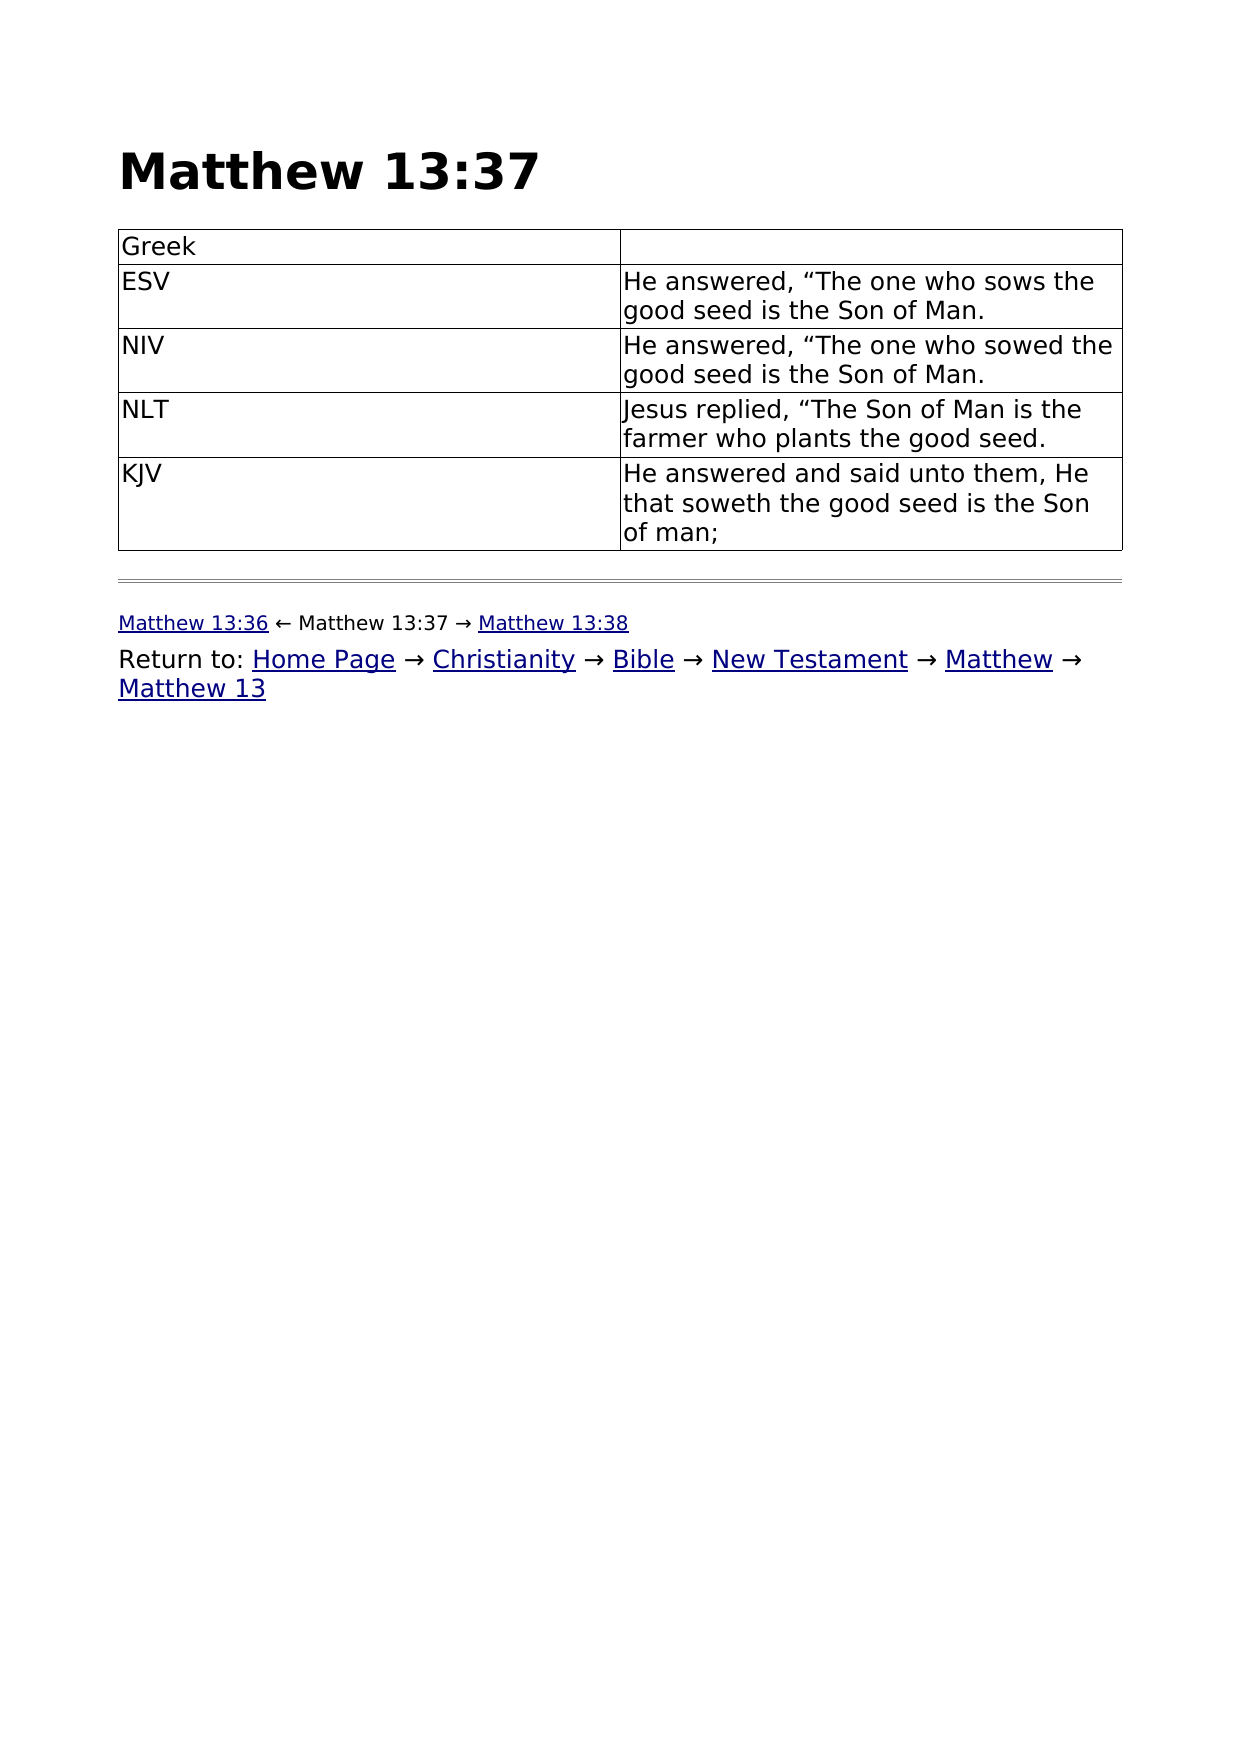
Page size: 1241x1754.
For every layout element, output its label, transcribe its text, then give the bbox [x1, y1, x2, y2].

table_cell He answered, “The one who sows the good seed is the Son of Man. [621, 265, 1122, 328]
table_header [621, 230, 1122, 264]
table_cell NLT [119, 393, 620, 457]
text Matthew 13:36 ← Matthew 13:37 → Matthew 13:38 [118, 611, 1122, 645]
table_cell NIV [119, 329, 620, 392]
table_cell Jesus replied, “The Son of Man is the farmer who plants the good seed. [621, 393, 1122, 457]
table_cell He answered, “The one who sowed the good seed is the Son of Man. [621, 329, 1122, 392]
table_cell He answered and said unto them, He that soweth the good seed is the Son of man; [621, 458, 1122, 550]
text Return to: Home Page → Christianity → Bible → New Testament → Matthew → Matthew 13 [118, 645, 1122, 704]
table_header Greek [119, 230, 620, 264]
subtitle Matthew 13:37 [118, 143, 1122, 201]
table_cell ESV [119, 265, 620, 328]
table_cell KJV [119, 458, 620, 550]
